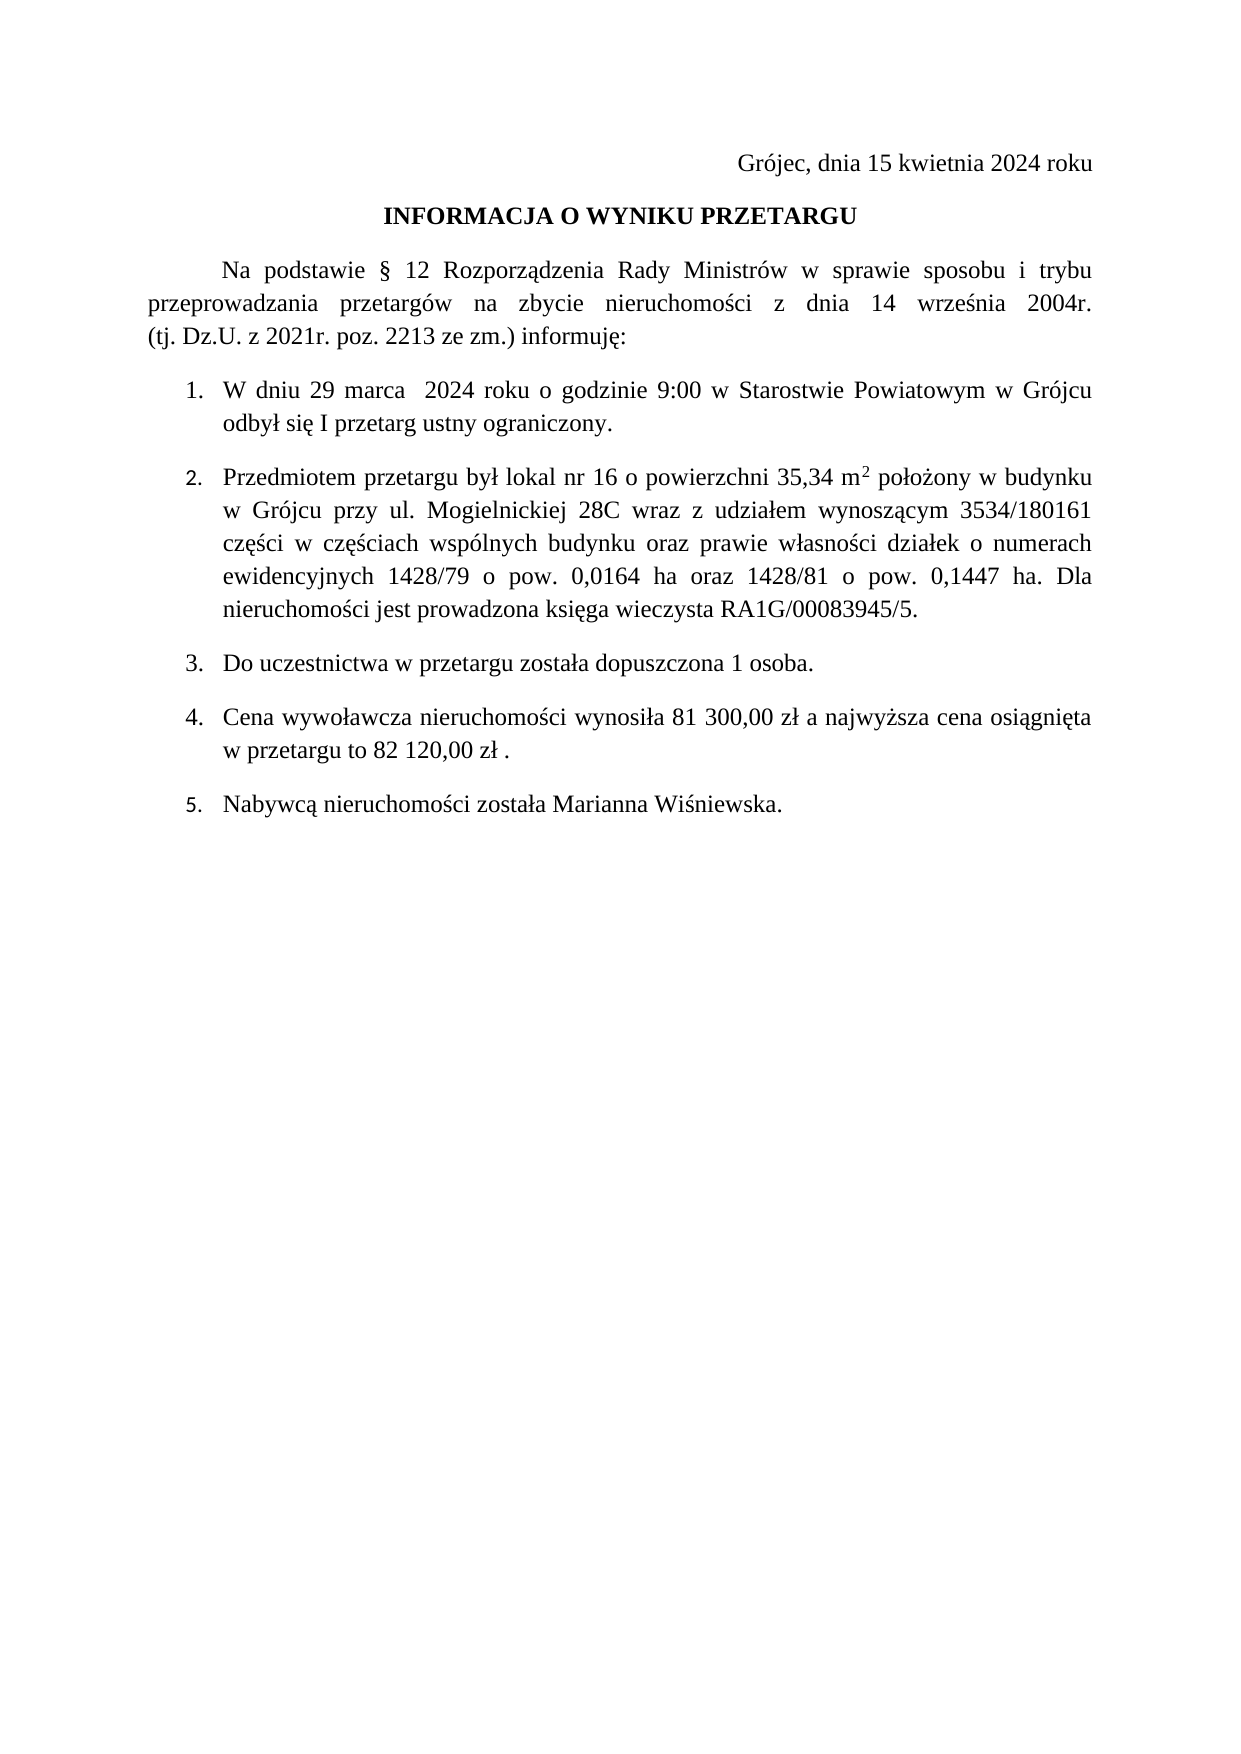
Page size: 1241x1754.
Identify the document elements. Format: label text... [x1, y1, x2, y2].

list Przedmiotem przetargu był lokal nr 16 o powierzchni 35,34 m2 położony w budynku w Grójcu przy ul. Mogielnickiej 28C wraz z udziałem wynoszącym 3534/180161 części w częściach wspólnych budynku oraz prawie własności działek o numerach ewidencyjnych 1428/79 o pow. 0,0164 ha oraz 1428/81 o pow. 0,1447 ha. Dla nieruchomości jest prowadzona księga wieczysta RA1G/00083945/5. [185, 462, 1093, 623]
list Nabywcą nieruchomości została Marianna Wiśniewska. [185, 789, 1093, 818]
text Grójec, dnia 15 kwietnia 2024 roku [148, 148, 1093, 176]
list W dniu 29 marca 2024 roku o godzinie 9:00 w Starostwie Powiatowym w Grójcu odbył się I przetarg ustny ograniczony. [185, 375, 1093, 437]
text Na podstawie § 12 Rozporządzenia Rady Ministrów w sprawie sposobu i trybu przeprowadzania przetargów na zbycie nieruchomości z dnia 14 września 2004r. (tj. Dz.U. z 2021r. poz. 2213 ze zm.) informuję: [148, 255, 1093, 350]
text INFORMACJA O WYNIKU PRZETARGU [148, 201, 1093, 230]
list Cena wywoławcza nieruchomości wynosiła 81 300,00 zł a najwyższa cena osiągnięta w przetargu to 82 120,00 zł . [185, 702, 1093, 764]
list Do uczestnictwa w przetargu została dopuszczona 1 osoba. [185, 648, 1093, 677]
